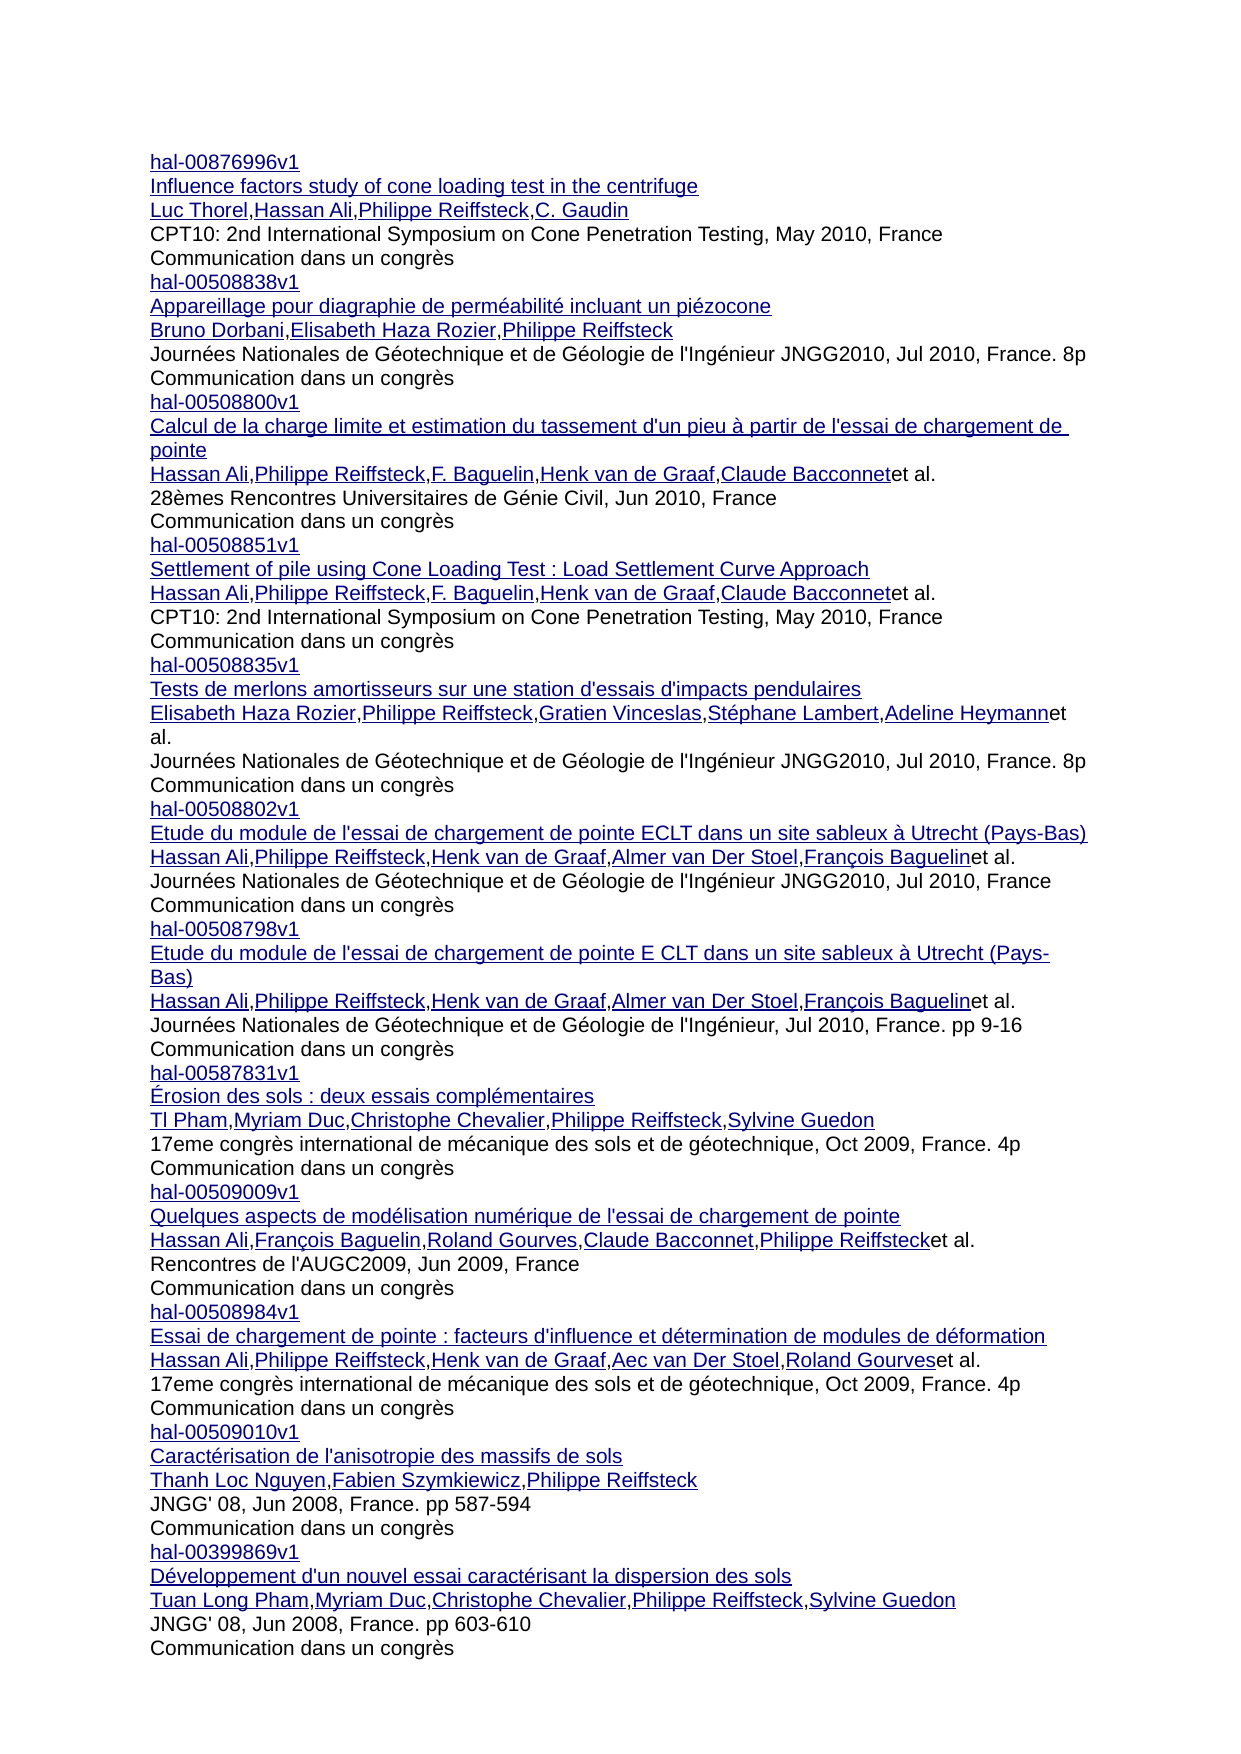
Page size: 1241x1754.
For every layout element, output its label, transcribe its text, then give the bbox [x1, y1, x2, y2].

table_cell Settlement of pile using Cone Loading Test : Load Settlement Curve Approach Hassan Ali,Philippe Reiffsteck,F. Baguelin,Henk van de Graaf,Claude Bacconnetet al. CPT10: 2nd International Symposium on Cone Penetration Testing, May 2010, France Communication dans un congrès hal-00508835v1 [150, 557, 1090, 677]
table_cell Appareillage pour diagraphie de perméabilité incluant un piézocone Bruno Dorbani,Elisabeth Haza Rozier,Philippe Reiffsteck Journées Nationales de Géotechnique et de Géologie de l'Ingénieur JNGG2010, Jul 2010, France. 8p Communication dans un congrès hal-00508800v1 [150, 294, 1090, 413]
table_cell Calcul de la charge limite et estimation du tassement d'un pieu à partir de l'essai de chargement de pointe Hassan Ali,Philippe Reiffsteck,F. Baguelin,Henk van de Graaf,Claude Bacconnetet al. 28èmes Rencontres Universitaires de Génie Civil, Jun 2010, France Communication dans un congrès hal-00508851v1 [150, 414, 1090, 557]
table_cell Essai de chargement de pointe : facteurs d'influence et détermination de modules de déformation Hassan Ali,Philippe Reiffsteck,Henk van de Graaf,Aec van Der Stoel,Roland Gourveset al. 17eme congrès international de mécanique des sols et de géotechnique, Oct 2009, France. 4p Communication dans un congrès hal-00509010v1 [150, 1324, 1090, 1444]
table_cell Influence factors study of cone loading test in the centrifuge Luc Thorel,Hassan Ali,Philippe Reiffsteck,C. Gaudin CPT10: 2nd International Symposium on Cone Penetration Testing, May 2010, France Communication dans un congrès hal-00508838v1 [150, 174, 1090, 294]
table_cell Quelques aspects de modélisation numérique de l'essai de chargement de pointe Hassan Ali,François Baguelin,Roland Gourves,Claude Bacconnet,Philippe Reiffstecket al. Rencontres de l'AUGC2009, Jun 2009, France Communication dans un congrès hal-00508984v1 [150, 1204, 1090, 1324]
table_cell Etude du module de l'essai de chargement de pointe ECLT dans un site sableux à Utrecht (Pays-Bas) Hassan Ali,Philippe Reiffsteck,Henk van de Graaf,Almer van Der Stoel,François Baguelinet al. Journées Nationales de Géotechnique et de Géologie de l'Ingénieur JNGG2010, Jul 2010, France Communication dans un congrès hal-00508798v1 [150, 821, 1090, 941]
table_cell Développement d'un nouvel essai caractérisant la dispersion des sols Tuan Long Pham,Myriam Duc,Christophe Chevalier,Philippe Reiffsteck,Sylvine Guedon JNGG' 08, Jun 2008, France. pp 603-610 Communication dans un congrès [150, 1564, 1090, 1659]
table_cell Tests de merlons amortisseurs sur une station d'essais d'impacts pendulaires Elisabeth Haza Rozier,Philippe Reiffsteck,Gratien Vinceslas,Stéphane Lambert,Adeline Heymannet al. Journées Nationales de Géotechnique et de Géologie de l'Ingénieur JNGG2010, Jul 2010, France. 8p Communication dans un congrès hal-00508802v1 [150, 677, 1090, 821]
table_cell Caractérisation de l'anisotropie des massifs de sols Thanh Loc Nguyen,Fabien Szymkiewicz,Philippe Reiffsteck JNGG' 08, Jun 2008, France. pp 587-594 Communication dans un congrès hal-00399869v1 [150, 1444, 1090, 1563]
table_cell Etude du module de l'essai de chargement de pointe E CLT dans un site sableux à Utrecht (Pays-Bas) Hassan Ali,Philippe Reiffsteck,Henk van de Graaf,Almer van Der Stoel,François Baguelinet al. Journées Nationales de Géotechnique et de Géologie de l'Ingénieur, Jul 2010, France. pp 9-16 Communication dans un congrès hal-00587831v1 [150, 941, 1090, 1084]
table_cell Érosion des sols : deux essais complémentaires Tl Pham,Myriam Duc,Christophe Chevalier,Philippe Reiffsteck,Sylvine Guedon 17eme congrès international de mécanique des sols et de géotechnique, Oct 2009, France. 4p Communication dans un congrès hal-00509009v1 [150, 1084, 1090, 1204]
table_cell hal-00876996v1 [150, 150, 1090, 174]
